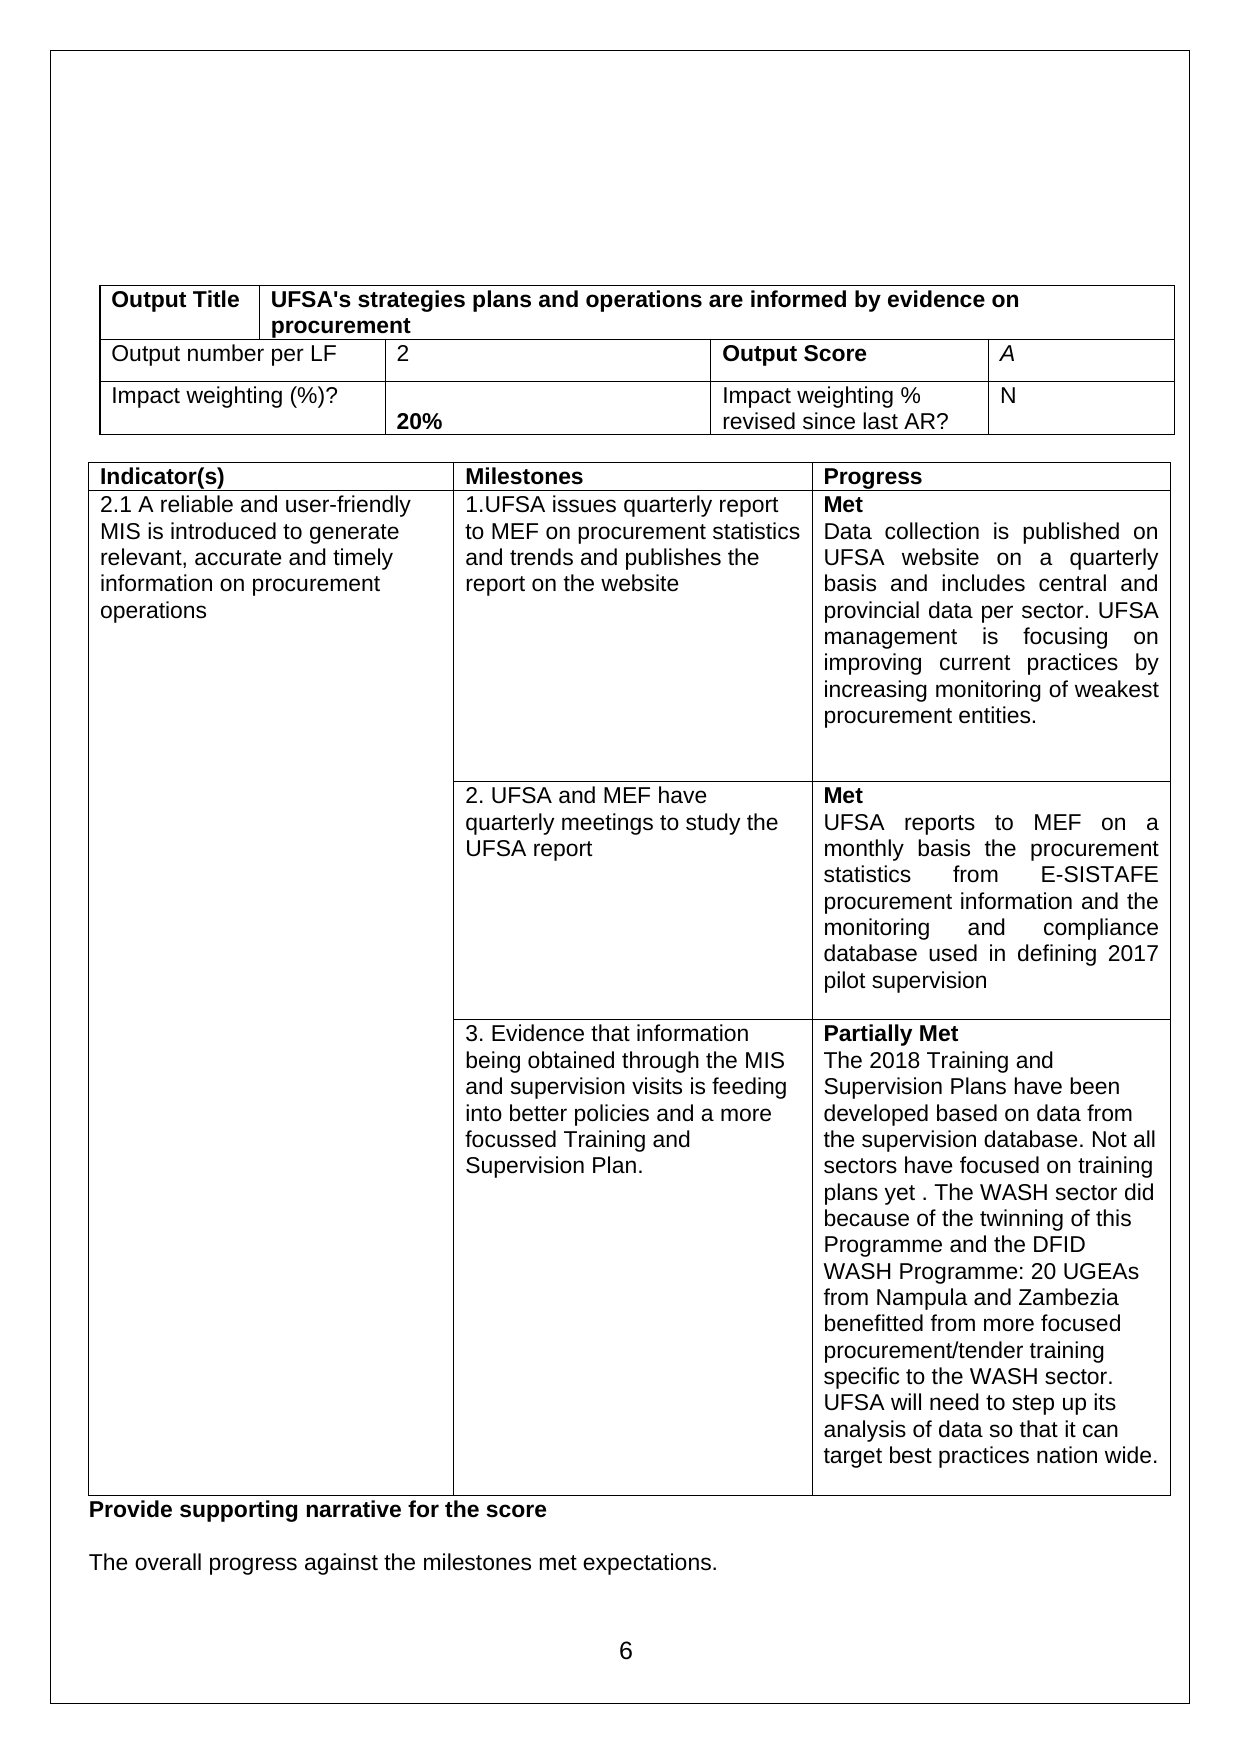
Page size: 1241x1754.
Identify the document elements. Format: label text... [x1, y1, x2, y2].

table_cell 20% [386, 382, 710, 434]
table_cell Impact weighting (%)? [101, 382, 385, 434]
table_cell 3. Evidence that information being obtained through the MIS and supervision visits is feeding into better policies and a more focussed Training and Supervision Plan. [454, 1020, 812, 1495]
table_cell Output number per LF [101, 340, 385, 381]
text Provide supporting narrative for the score [89, 1496, 1152, 1522]
table_cell 2.1 A reliable and user-friendly MIS is introduced to generate relevant, accurate and timely information on procurement operations [89, 491, 453, 1495]
table_cell Met UFSA reports to MEF on a monthly basis the procurement statistics from E-SISTAFE procurement information and the monitoring and compliance database used in defining 2017 pilot supervision [813, 782, 1170, 1019]
table_cell A [989, 340, 1174, 381]
table_cell 2. UFSA and MEF have quarterly meetings to study the UFSA report [454, 782, 812, 1019]
table_cell 1.UFSA issues quarterly report to MEF on procurement statistics and trends and publishes the report on the website [454, 491, 812, 781]
table_header UFSA's strategies plans and operations are informed by evidence on procurement [260, 286, 1174, 338]
table_cell Partially Met The 2018 Training and Supervision Plans have been developed based on data from the supervision database. Not all sectors have focused on training plans yet . The WASH sector did because of the twinning of this Programme and the DFID WASH Programme: 20 UGEAs from Nampula and Zambezia benefitted from more focused procurement/tender training specific to the WASH sector. UFSA will need to step up its analysis of data so that it can target best practices nation wide. [813, 1020, 1170, 1495]
table_cell 2 [386, 340, 710, 381]
table_header Milestones [454, 463, 812, 490]
table_cell Output Score [711, 340, 988, 381]
table_cell Met Data collection is published on UFSA website on a quarterly basis and includes central and provincial data per sector. UFSA management is focusing on improving current practices by increasing monitoring of weakest procurement entities. [813, 491, 1170, 781]
table_cell Impact weighting % revised since last AR? [711, 382, 988, 434]
table_cell N [989, 382, 1174, 434]
text The overall progress against the milestones met expectations. [89, 1548, 1152, 1575]
table_header Indicator(s) [89, 463, 453, 490]
table_header Progress [813, 463, 1170, 490]
table_header Output Title [101, 286, 259, 338]
